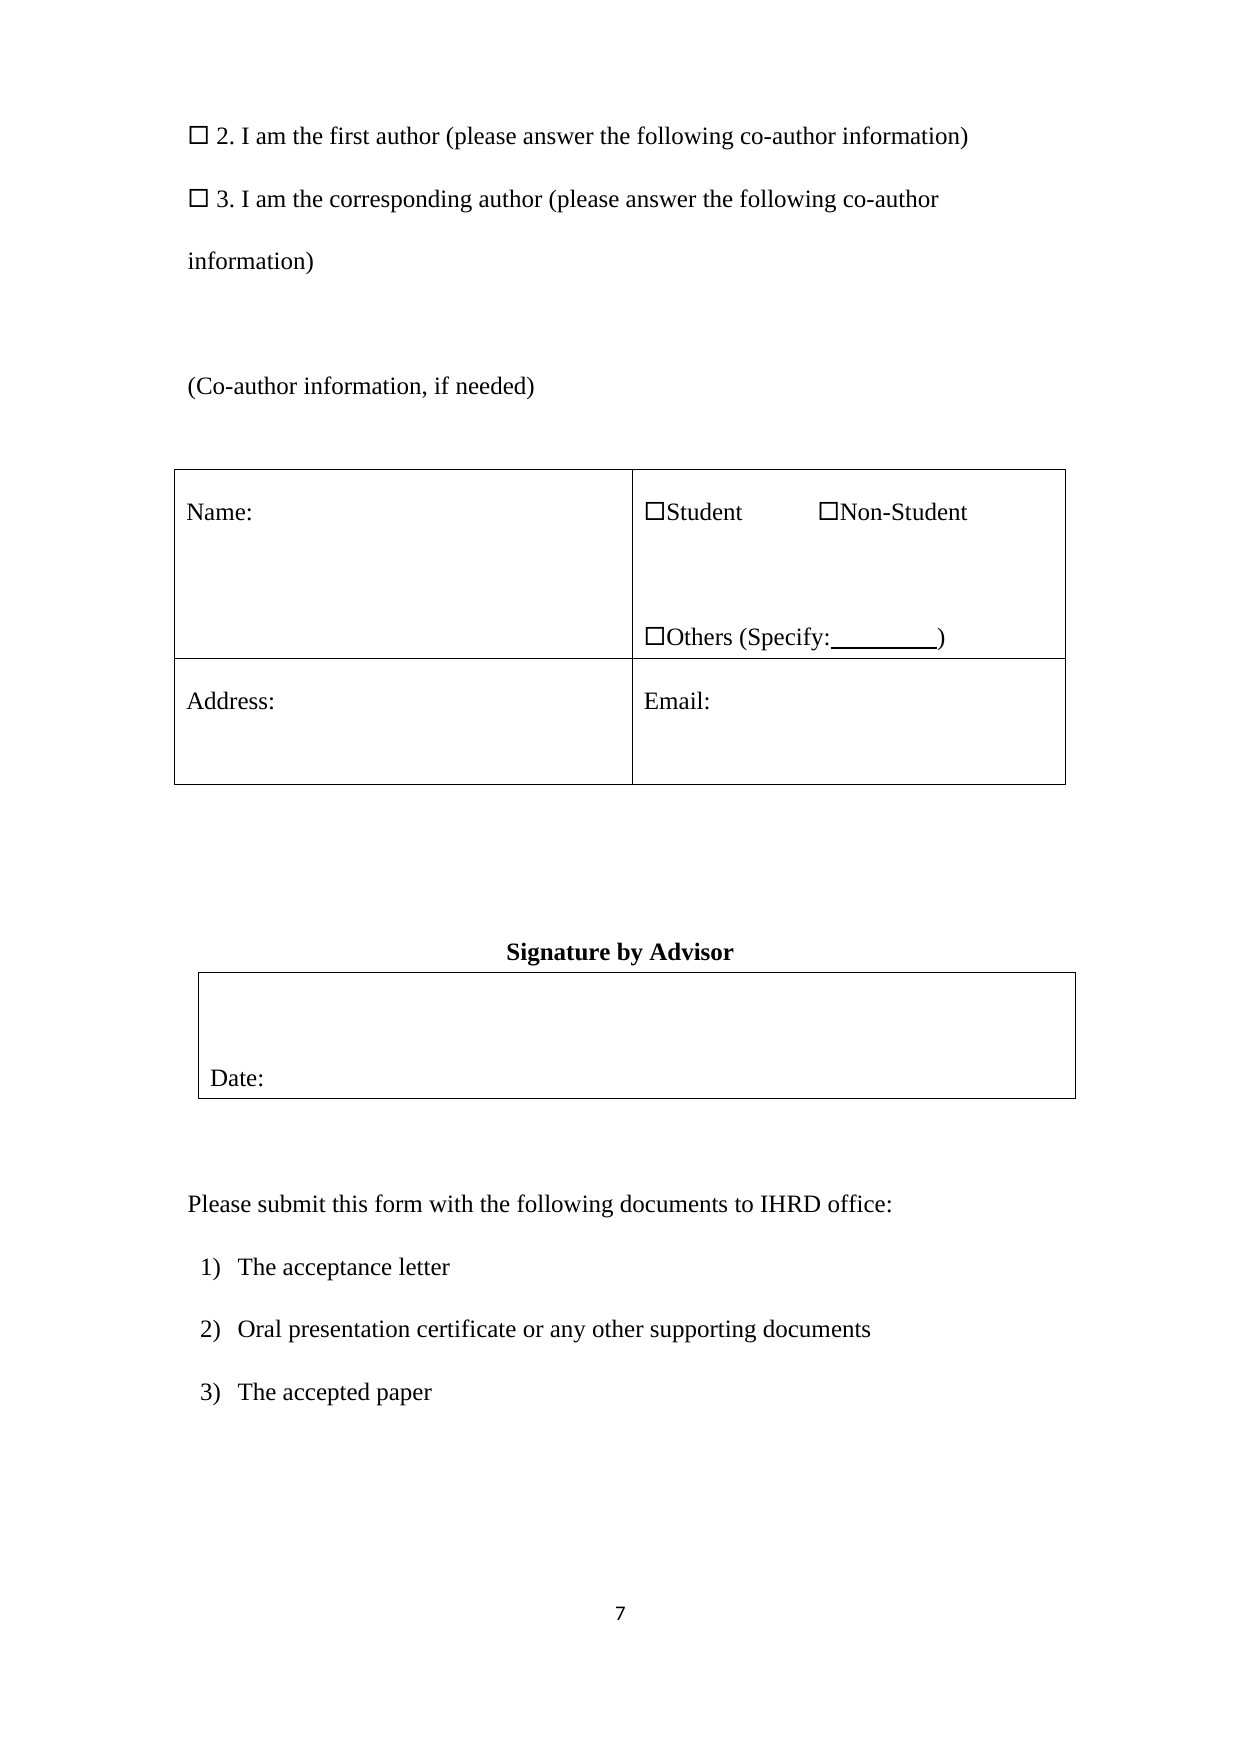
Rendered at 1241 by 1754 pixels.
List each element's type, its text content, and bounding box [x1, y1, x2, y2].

list The accepted paper [200, 1349, 1053, 1412]
table_header Student Non-Student Others (Specify: ) [633, 470, 1065, 658]
text  3. I am the corresponding author (please answer the following co-author information) [187, 157, 1053, 282]
list Oral presentation certificate or any other supporting documents [200, 1287, 1053, 1349]
table_header Date: [199, 973, 1075, 1098]
text Signature by Advisor [187, 910, 1053, 972]
table_header Name: [175, 470, 632, 658]
list The acceptance letter [200, 1224, 1053, 1287]
text Please submit this form with the following documents to IHRD office: [187, 1162, 1053, 1224]
text (Co-author information, if needed) [187, 344, 1053, 407]
table_cell Address: [175, 659, 632, 784]
text  2. I am the first author (please answer the following co-author information) [187, 94, 1053, 157]
table_cell Email: [633, 659, 1065, 784]
